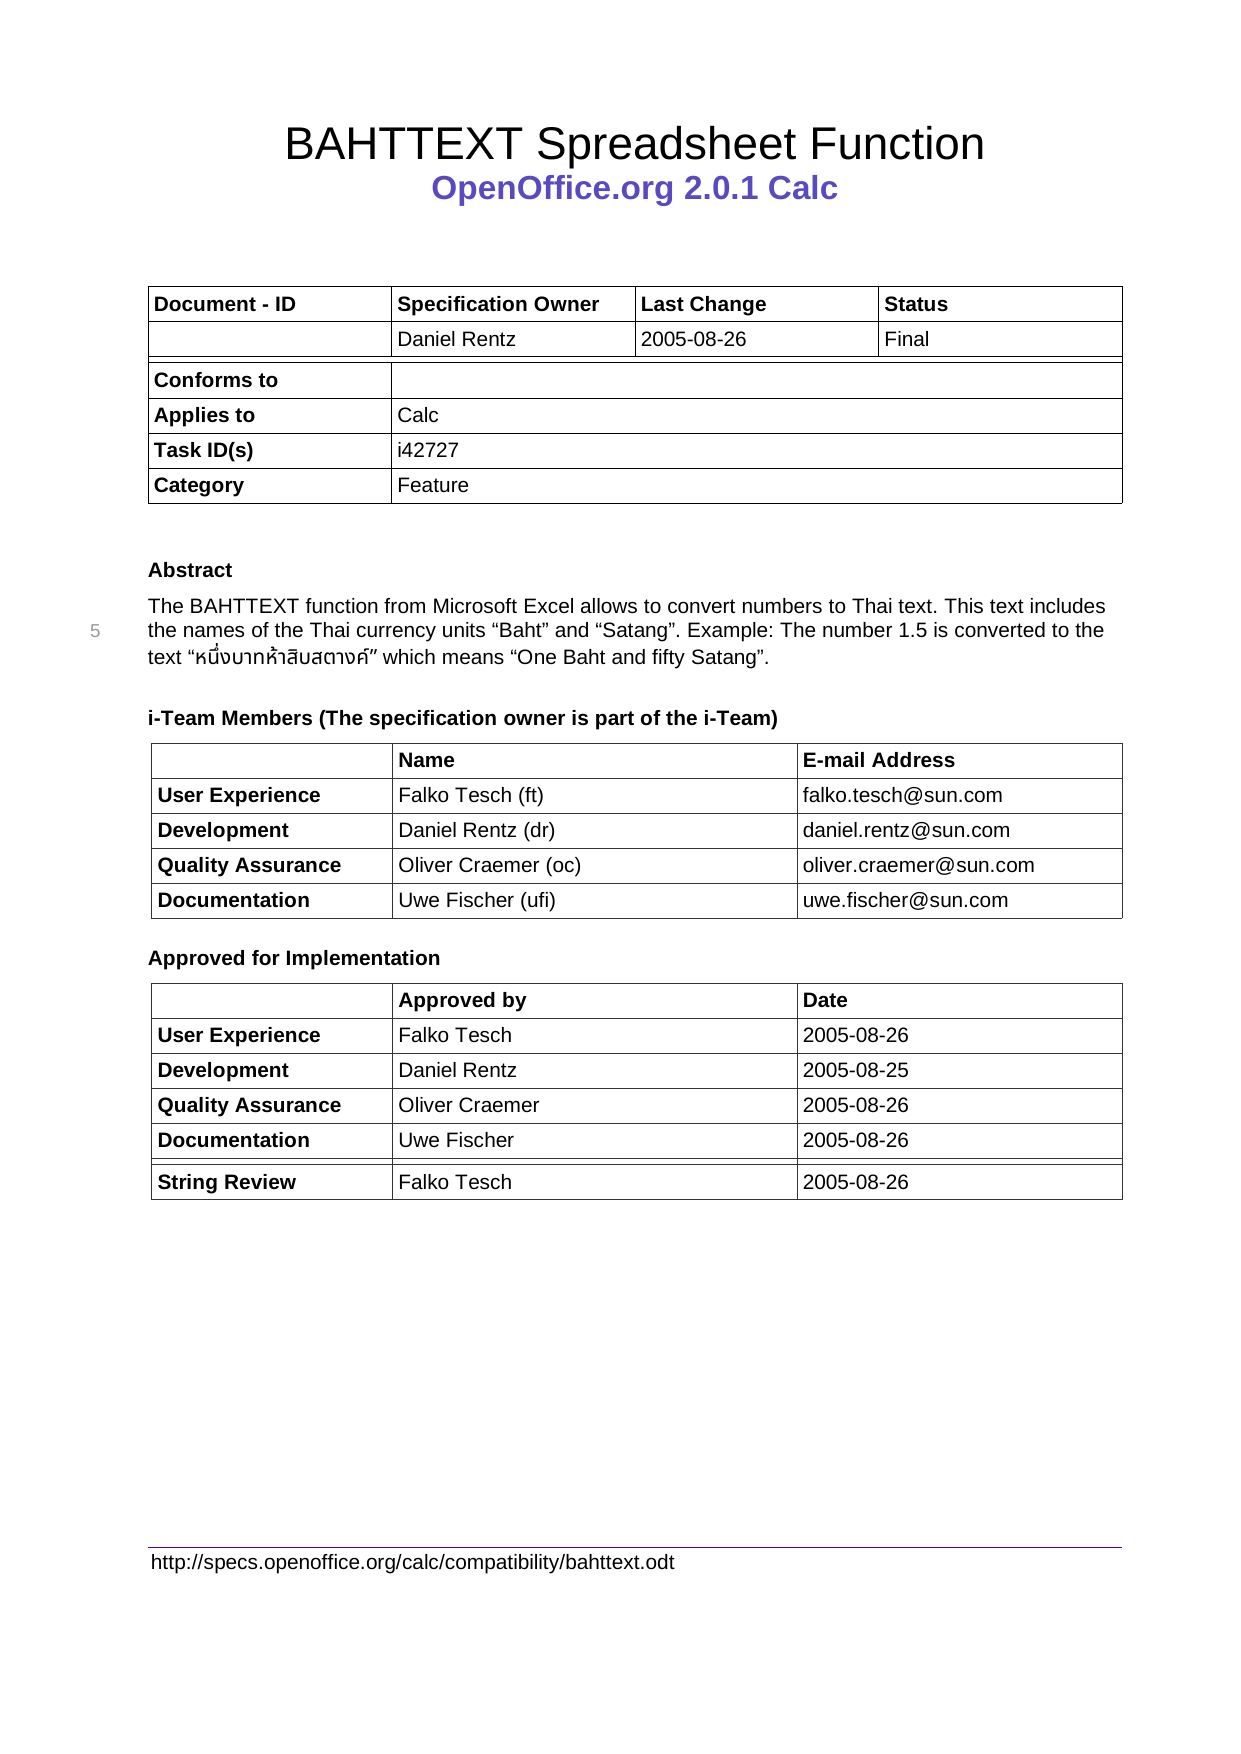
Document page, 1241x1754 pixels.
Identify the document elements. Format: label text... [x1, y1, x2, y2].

table_cell [393, 1159, 797, 1164]
text Abstract [148, 559, 1122, 582]
table_cell 2005-08-26 [798, 1124, 1122, 1158]
table_cell 2005-08-26 [798, 1019, 1122, 1053]
table_cell Falko Tesch [393, 1019, 797, 1053]
table_header [152, 744, 392, 778]
table_cell Feature [392, 469, 1122, 503]
table_header Approved by [393, 984, 797, 1018]
table_cell String Review [152, 1165, 392, 1199]
table_cell i42727 [392, 434, 1122, 468]
table_cell [392, 363, 1122, 398]
table_cell 2005-08-26 [636, 322, 878, 356]
table_header Name [393, 744, 797, 778]
table_cell [798, 1159, 1122, 1164]
table_cell User Experience [152, 779, 392, 813]
text The BAHTTEXT function from Microsoft Excel allows to convert numbers to Thai text. This text includes the names of the Thai currency units “Baht” and “Satang”. Example: The number 1.5 is converted to the text “หนึ่งบาทห้าสิบสตางค์” which means “One Baht and fifty Satang”. [148, 595, 1122, 671]
text i-Team Members (The specification owner is part of the i-Team) [148, 707, 1122, 730]
text OpenOffice.org 2.0.1 Calc [148, 169, 1122, 207]
table_cell Development [152, 1054, 392, 1088]
table_cell daniel.rentz@sun.com [798, 814, 1122, 848]
table_header Document - ID [149, 287, 391, 321]
table_header [152, 984, 392, 1018]
table_cell User Experience [152, 1019, 392, 1053]
table_cell [149, 322, 391, 356]
table_cell Quality Assurance [152, 849, 392, 883]
table_header Date [798, 984, 1122, 1018]
text Approved for Implementation [148, 946, 1122, 970]
table_cell 2005-08-26 [798, 1165, 1122, 1199]
table_cell Uwe Fischer (ufi) [393, 884, 797, 918]
table_cell Uwe Fischer [393, 1124, 797, 1158]
table_header E-mail Address [798, 744, 1122, 778]
table_cell falko.tesch@sun.com [798, 779, 1122, 813]
table_cell Falko Tesch (ft) [393, 779, 797, 813]
table_cell Final [879, 322, 1122, 356]
table_cell Falko Tesch [393, 1165, 797, 1199]
table_cell Development [152, 814, 392, 848]
table_cell 2005-08-25 [798, 1054, 1122, 1088]
table_cell Task ID(s) [149, 434, 391, 468]
table_cell [152, 1159, 392, 1164]
text BAHTTEXT Spreadsheet Function [148, 118, 1122, 169]
table_cell Quality Assurance [152, 1089, 392, 1123]
table_cell Documentation [152, 1124, 392, 1158]
table_cell uwe.fischer@sun.com [798, 884, 1122, 918]
table_cell Category [149, 469, 391, 503]
table_header Last Change [636, 287, 878, 321]
table_header Status [879, 287, 1122, 321]
table_cell Daniel Rentz [393, 1054, 797, 1088]
table_header Specification Owner [392, 287, 635, 321]
table_cell Applies to [149, 399, 391, 433]
table_cell Conforms to [149, 363, 391, 398]
table_cell Documentation [152, 884, 392, 918]
table_cell Daniel Rentz (dr) [393, 814, 797, 848]
table_cell 2005-08-26 [798, 1089, 1122, 1123]
table_cell oliver.craemer@sun.com [798, 849, 1122, 883]
table_cell Calc [392, 399, 1122, 433]
table_cell Oliver Craemer [393, 1089, 797, 1123]
table_cell Oliver Craemer (oc) [393, 849, 797, 883]
table_cell Daniel Rentz [392, 322, 635, 356]
table_cell [149, 357, 1122, 362]
